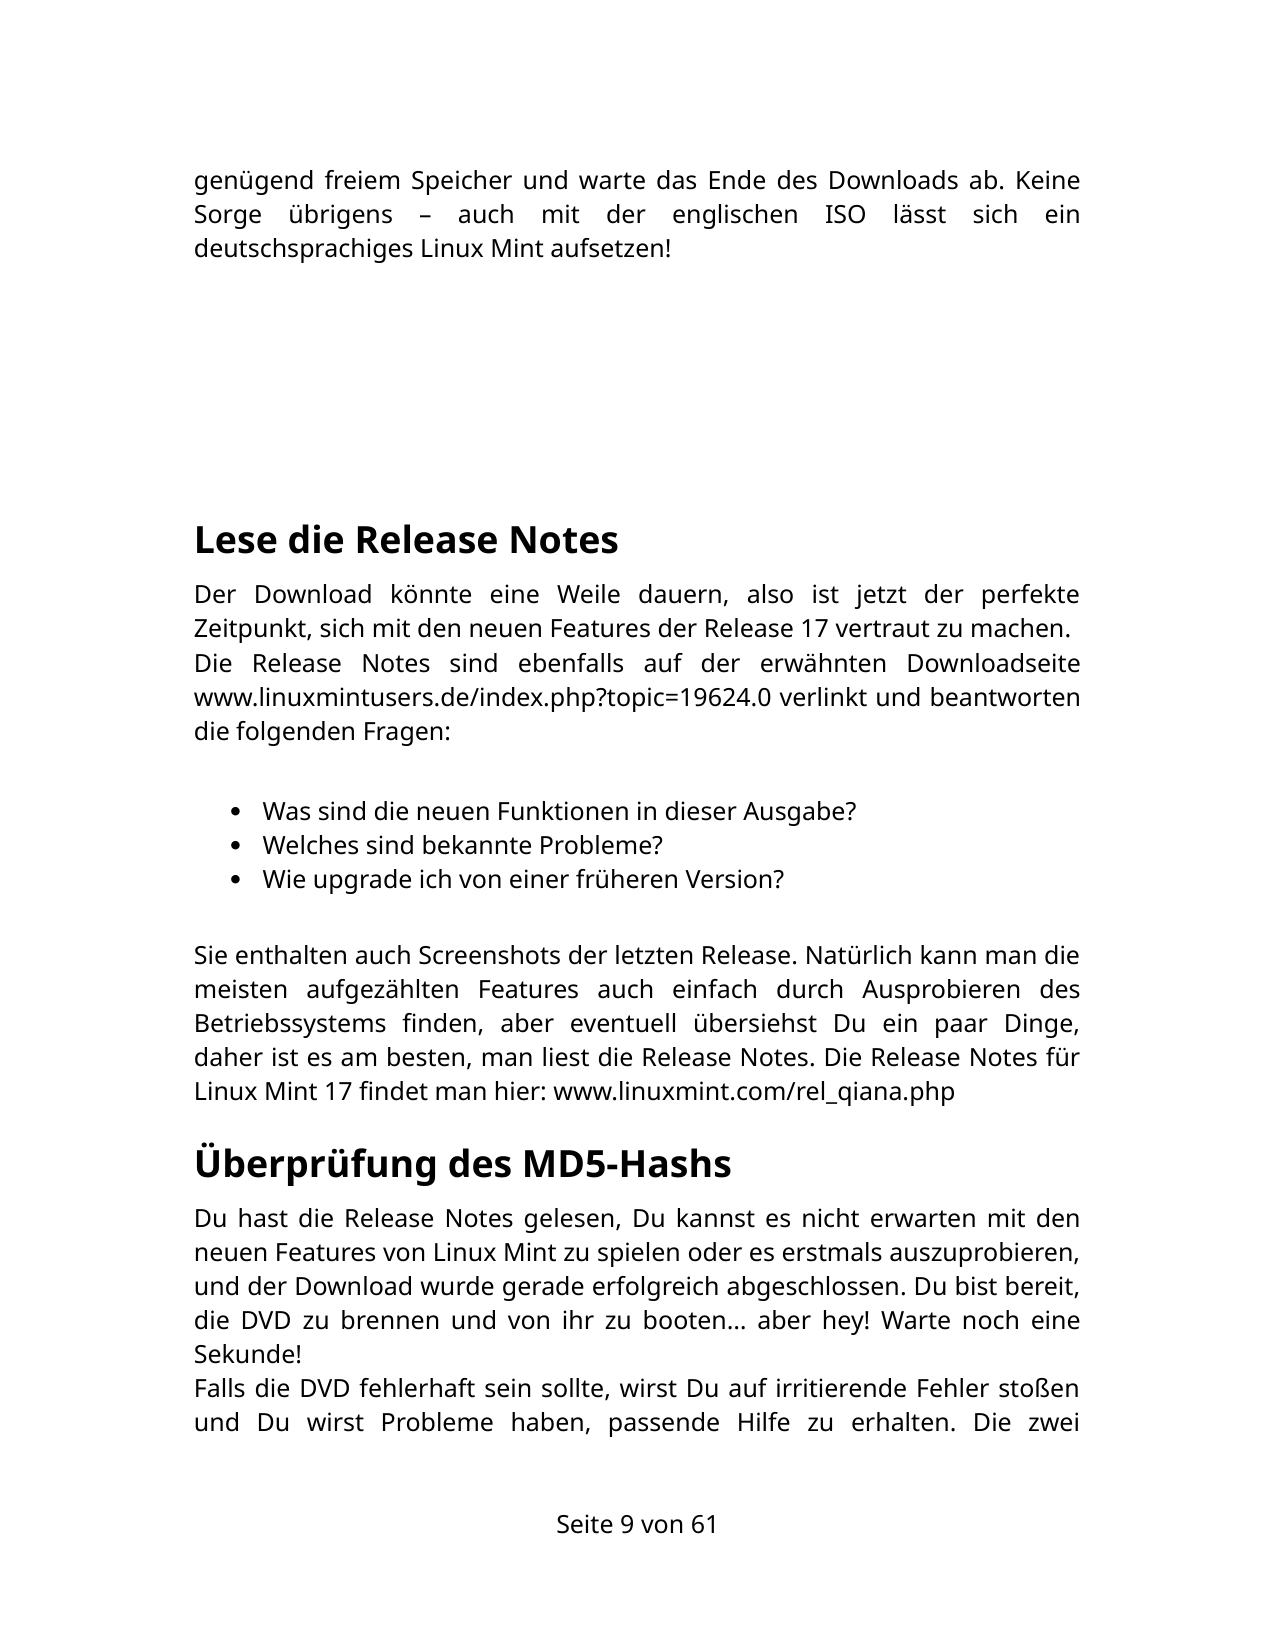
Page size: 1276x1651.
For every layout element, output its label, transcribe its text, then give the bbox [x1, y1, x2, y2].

text Falls die DVD fehlerhaft sein sollte, wirst Du auf irritierende Fehler stoßen und Du wirst Probleme haben, passende Hilfe zu erhalten. Die zwei [187, 1371, 1088, 1445]
text genügend freiem Speicher und warte das Ende des Downloads ab. Keine Sorge übrigens – auch mit der englischen ISO lässt sich ein deutschsprachiges Linux Mint aufsetzen! [187, 156, 1088, 265]
text Der Download könnte eine Weile dauern, also ist jetzt der perfekte Zeitpunkt, sich mit den neuen Features der Release 17 vertraut zu machen. [187, 571, 1088, 645]
text Du hast die Release Notes gelesen, Du kannst es nicht erwarten mit den neuen Features von Linux Mint zu spielen oder es erstmals auszuprobieren, und der Download wurde gerade erfolgreich abgeschlossen. Du bist bereit, die DVD zu brennen und von ihr zu booten… aber hey! Warte noch eine Sekunde! [187, 1194, 1088, 1371]
subtitle Lese die Release Notes [187, 507, 1088, 565]
list Welches sind bekannte Probleme? [225, 828, 1088, 862]
text Sie enthalten auch Screenshots der letzten Release. Natürlich kann man die meisten aufgezählten Features auch einfach durch Ausprobieren des Betriebssystems finden, aber eventuell übersiehst Du ein paar Dinge, daher ist es am besten, man liest die Release Notes. Die Release Notes für Linux Mint 17 findet man hier: www.linuxmint.com/rel_qiana.php [187, 932, 1088, 1108]
list Wie upgrade ich von einer früheren Version? [225, 862, 1088, 902]
subtitle Überprüfung des MD5-Hashs [187, 1131, 1088, 1188]
list Was sind die neuen Funktionen in dieser Ausgabe? [225, 788, 1088, 828]
text Die Release Notes sind ebenfalls auf der erwähnten Downloadseite www.linuxmintusers.de/index.php?topic=19624.0 verlinkt und beantworten die folgenden Fragen: [187, 645, 1088, 747]
